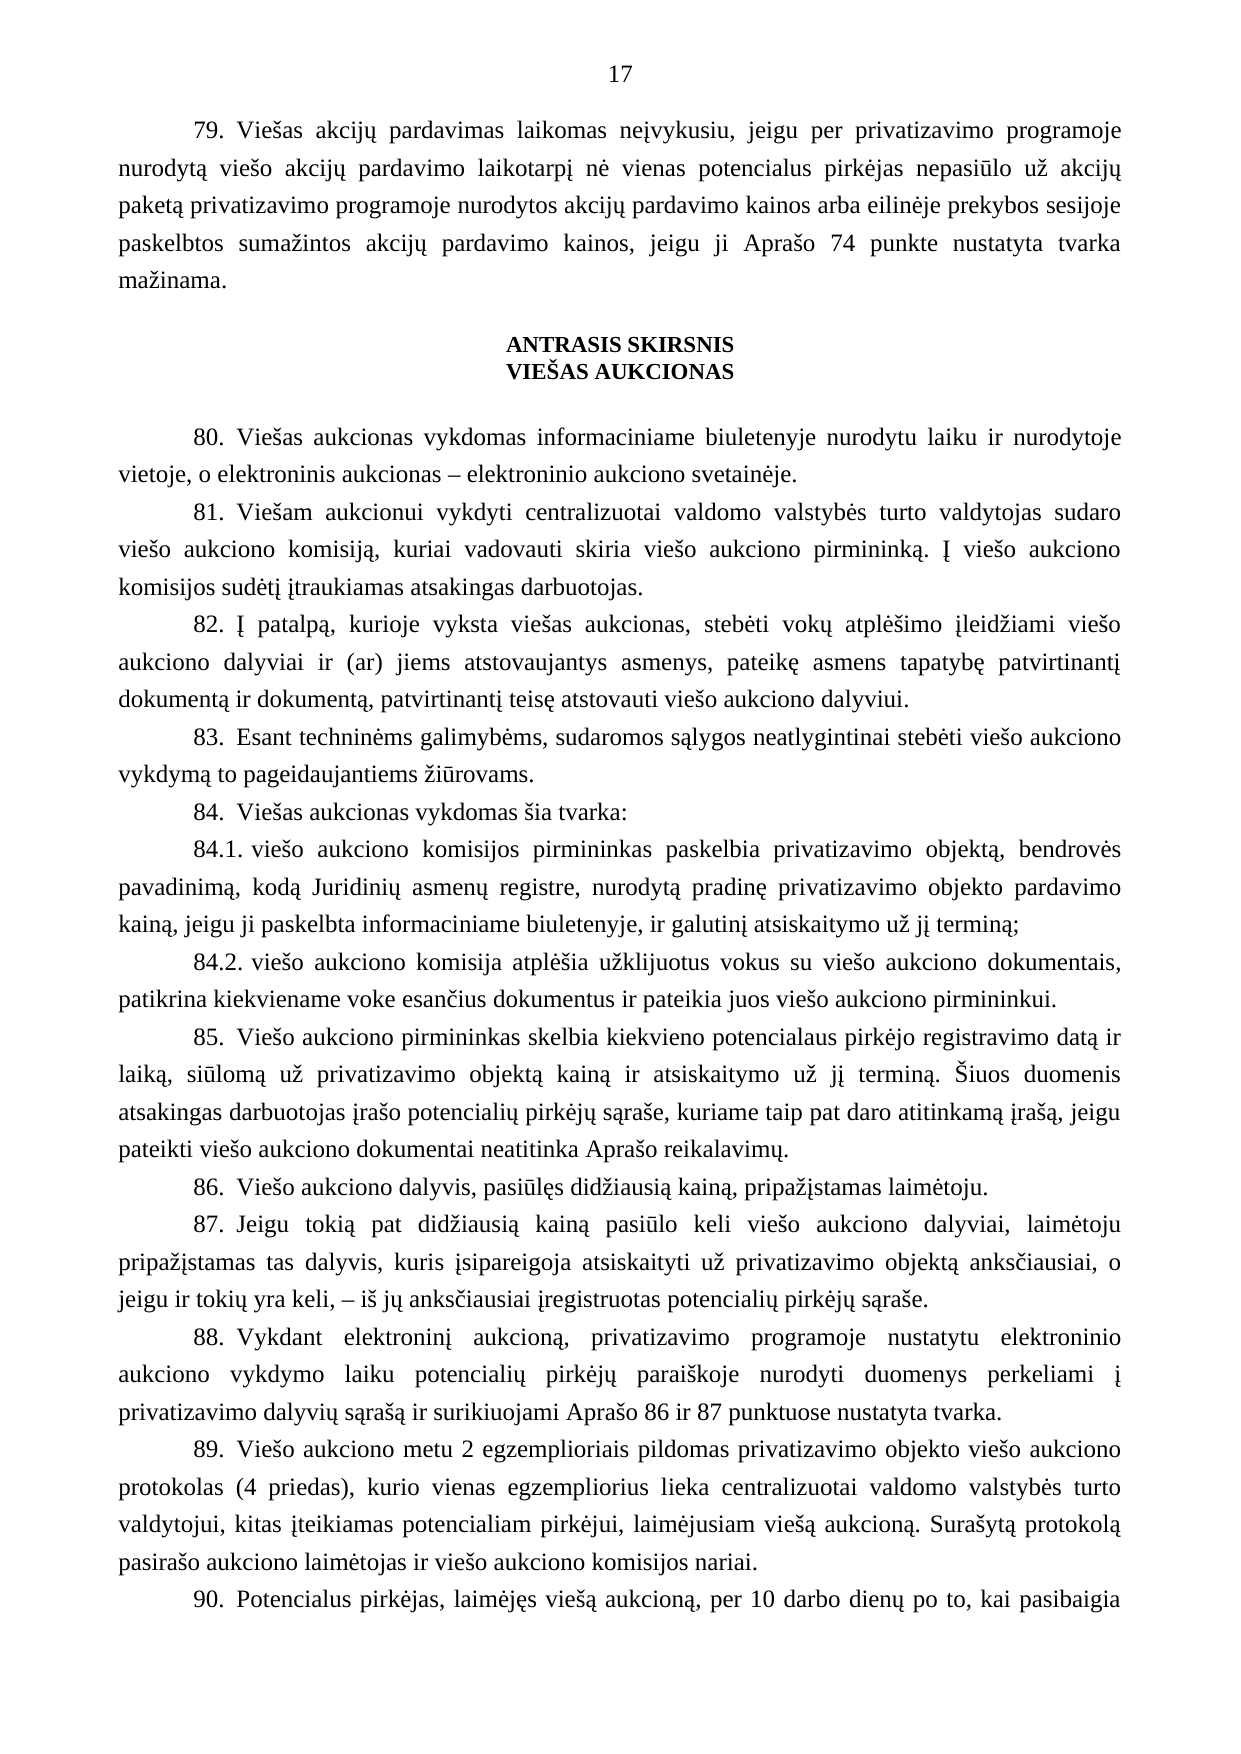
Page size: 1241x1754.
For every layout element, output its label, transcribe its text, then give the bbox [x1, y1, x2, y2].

text 84.1. viešo aukciono komisijos pirmininkas paskelbia privatizavimo objektą, bendrovės pavadinimą, kodą Juridinių asmenų registre, nurodytą pradinę privatizavimo objekto pardavimo kainą, jeigu ji paskelbta informaciniame biuletenyje, ir galutinį atsiskaitymo už jį terminą; [118, 825, 1122, 938]
text 90. Potencialus pirkėjas, laimėjęs viešą aukcioną, per 10 darbo dienų po to, kai pasibaigia [118, 1575, 1122, 1613]
text 84. Viešas aukcionas vykdomas šia tvarka: [118, 788, 1122, 825]
text 88. Vykdant elektroninį aukcioną, privatizavimo programoje nustatytu elektroninio aukciono vykdymo laiku potencialių pirkėjų paraiškoje nurodyti duomenys perkeliami į privatizavimo dalyvių sąrašą ir surikiuojami Aprašo 86 ir 87 punktuose nustatyta tvarka. [118, 1313, 1122, 1425]
text ANTRASIS SKIRSNIS [118, 331, 1122, 358]
text 87. Jeigu tokią pat didžiausią kainą pasiūlo keli viešo aukciono dalyviai, laimėtoju pripažįstamas tas dalyvis, kuris įsipareigoja atsiskaityti už privatizavimo objektą anksčiausiai, o jeigu ir tokių yra keli, – iš jų anksčiausiai įregistruotas potencialių pirkėjų sąraše. [118, 1200, 1122, 1313]
text 86. Viešo aukciono dalyvis, pasiūlęs didžiausią kainą, pripažįstamas laimėtoju. [118, 1163, 1122, 1200]
text 83. Esant techninėms galimybėms, sudaromos sąlygos neatlygintinai stebėti viešo aukciono vykdymą to pageidaujantiems žiūrovams. [118, 713, 1122, 788]
text 80. Viešas aukcionas vykdomas informaciniame biuletenyje nurodytu laiku ir nurodytoje vietoje, o elektroninis aukcionas – elektroninio aukciono svetainėje. [118, 413, 1122, 488]
text 81. Viešam aukcionui vykdyti centralizuotai valdomo valstybės turto valdytojas sudaro viešo aukciono komisiją, kuriai vadovauti skiria viešo aukciono pirmininką. Į viešo aukciono komisijos sudėtį įtraukiamas atsakingas darbuotojas. [118, 488, 1122, 600]
text VIEŠAS AUKCIONAS [118, 358, 1122, 384]
text 82. Į patalpą, kurioje vyksta viešas aukcionas, stebėti vokų atplėšimo įleidžiami viešo aukciono dalyviai ir (ar) jiems atstovaujantys asmenys, pateikę asmens tapatybę patvirtinantį dokumentą ir dokumentą, patvirtinantį teisę atstovauti viešo aukciono dalyviui. [118, 600, 1122, 713]
text 84.2. viešo aukciono komisija atplėšia užklijuotus vokus su viešo aukciono dokumentais, patikrina kiekviename voke esančius dokumentus ir pateikia juos viešo aukciono pirmininkui. [118, 938, 1122, 1013]
text 85. Viešo aukciono pirmininkas skelbia kiekvieno potencialaus pirkėjo registravimo datą ir laiką, siūlomą už privatizavimo objektą kainą ir atsiskaitymo už jį terminą. Šiuos duomenis atsakingas darbuotojas įrašo potencialių pirkėjų sąraše, kuriame taip pat daro atitinkamą įrašą, jeigu pateikti viešo aukciono dokumentai neatitinka Aprašo reikalavimų. [118, 1013, 1122, 1163]
text 89. Viešo aukciono metu 2 egzemplioriais pildomas privatizavimo objekto viešo aukciono protokolas (4 priedas), kurio vienas egzempliorius lieka centralizuotai valdomo valstybės turto valdytojui, kitas įteikiamas potencialiam pirkėjui, laimėjusiam viešą aukcioną. Surašytą protokolą pasirašo aukciono laimėtojas ir viešo aukciono komisijos nariai. [118, 1425, 1122, 1575]
text 79. Viešas akcijų pardavimas laikomas neįvykusiu, jeigu per privatizavimo programoje nurodytą viešo akcijų pardavimo laikotarpį nė vienas potencialus pirkėjas nepasiūlo už akcijų paketą privatizavimo programoje nurodytos akcijų pardavimo kainos arba eilinėje prekybos sesijoje paskelbtos sumažintos akcijų pardavimo kainos, jeigu ji Aprašo 74 punkte nustatyta tvarka mažinama. [118, 106, 1122, 294]
